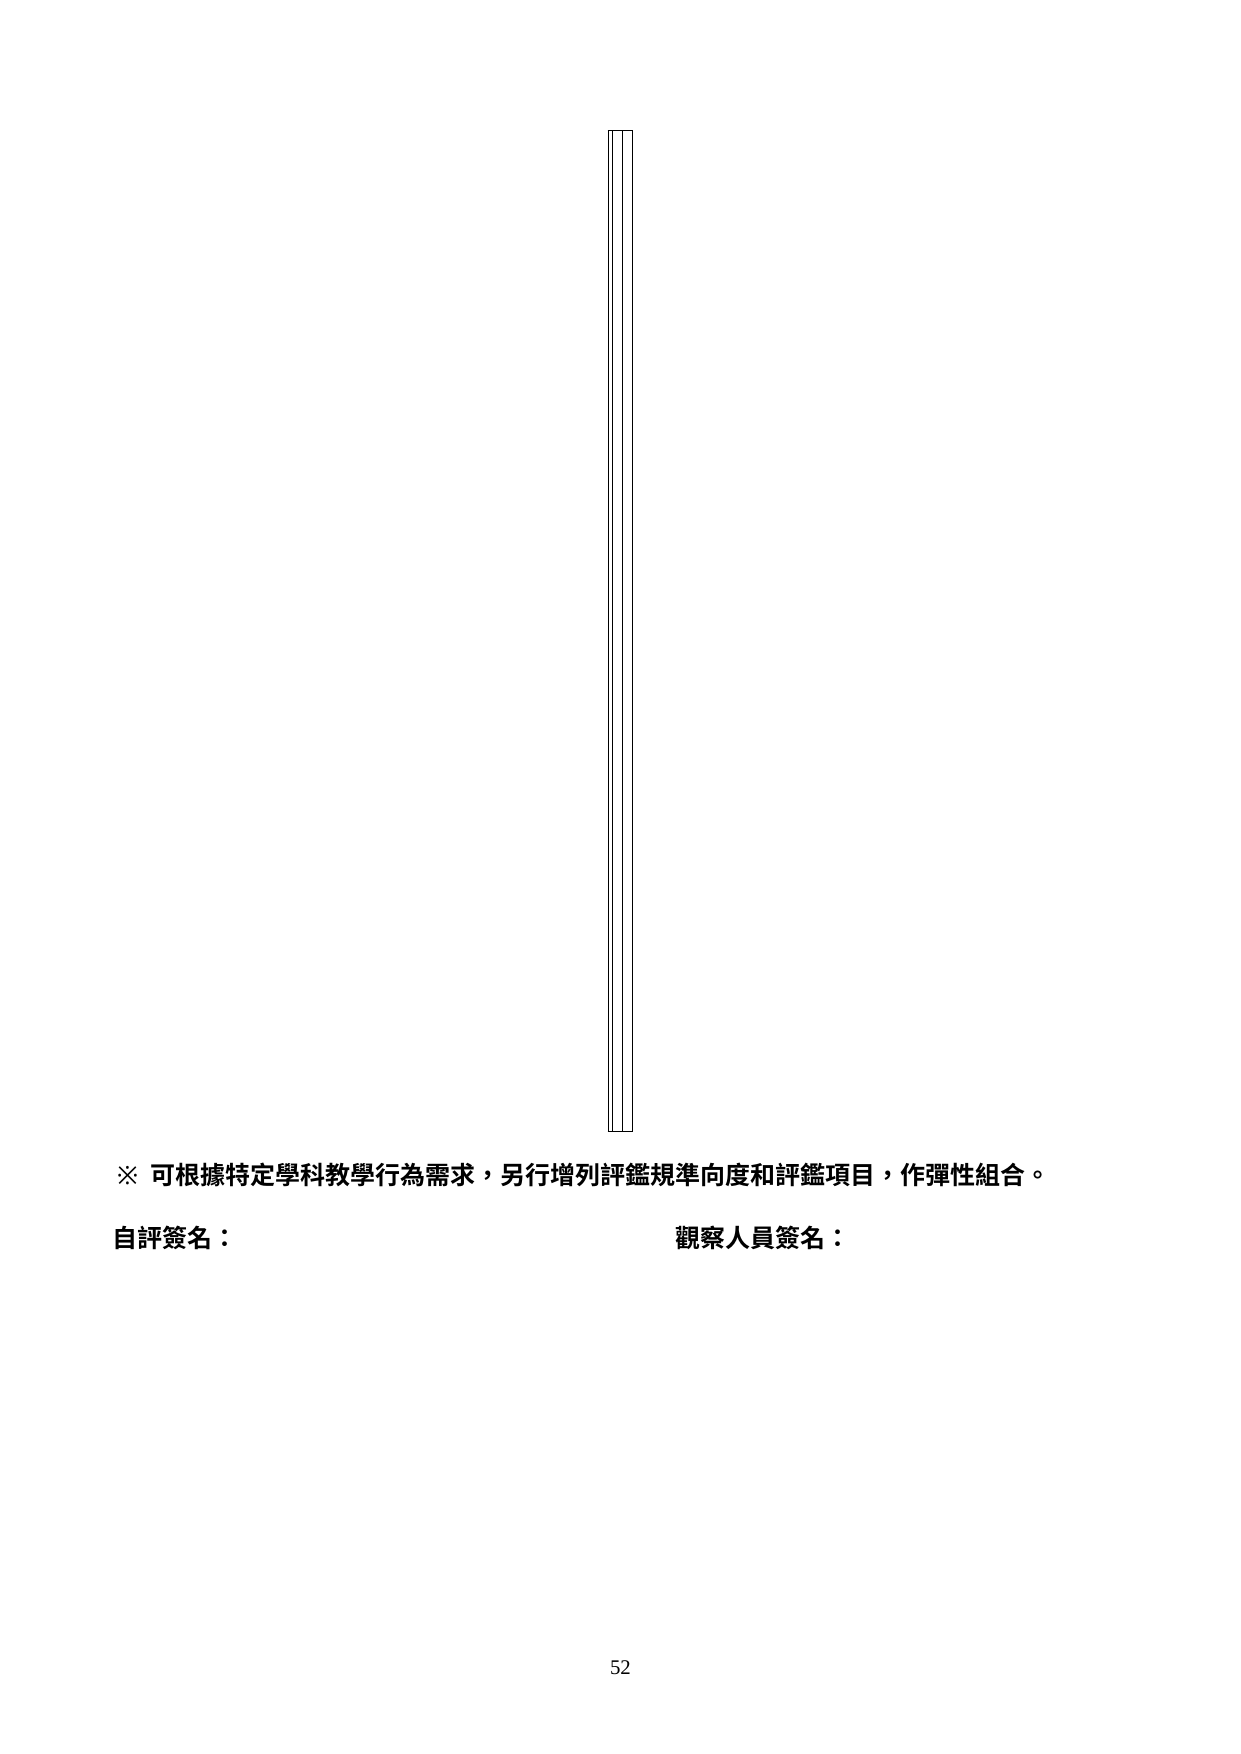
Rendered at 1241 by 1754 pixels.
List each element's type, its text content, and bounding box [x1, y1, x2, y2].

list 可根據特定學科教學行為需求，另行增列評鑑規準向度和評鑑項目，作彈性組合。 [112, 1132, 1165, 1195]
table_cell [613, 131, 622, 1131]
text 自評簽名： 觀察人員簽名： [75, 1195, 1165, 1257]
table_cell [623, 131, 632, 1131]
